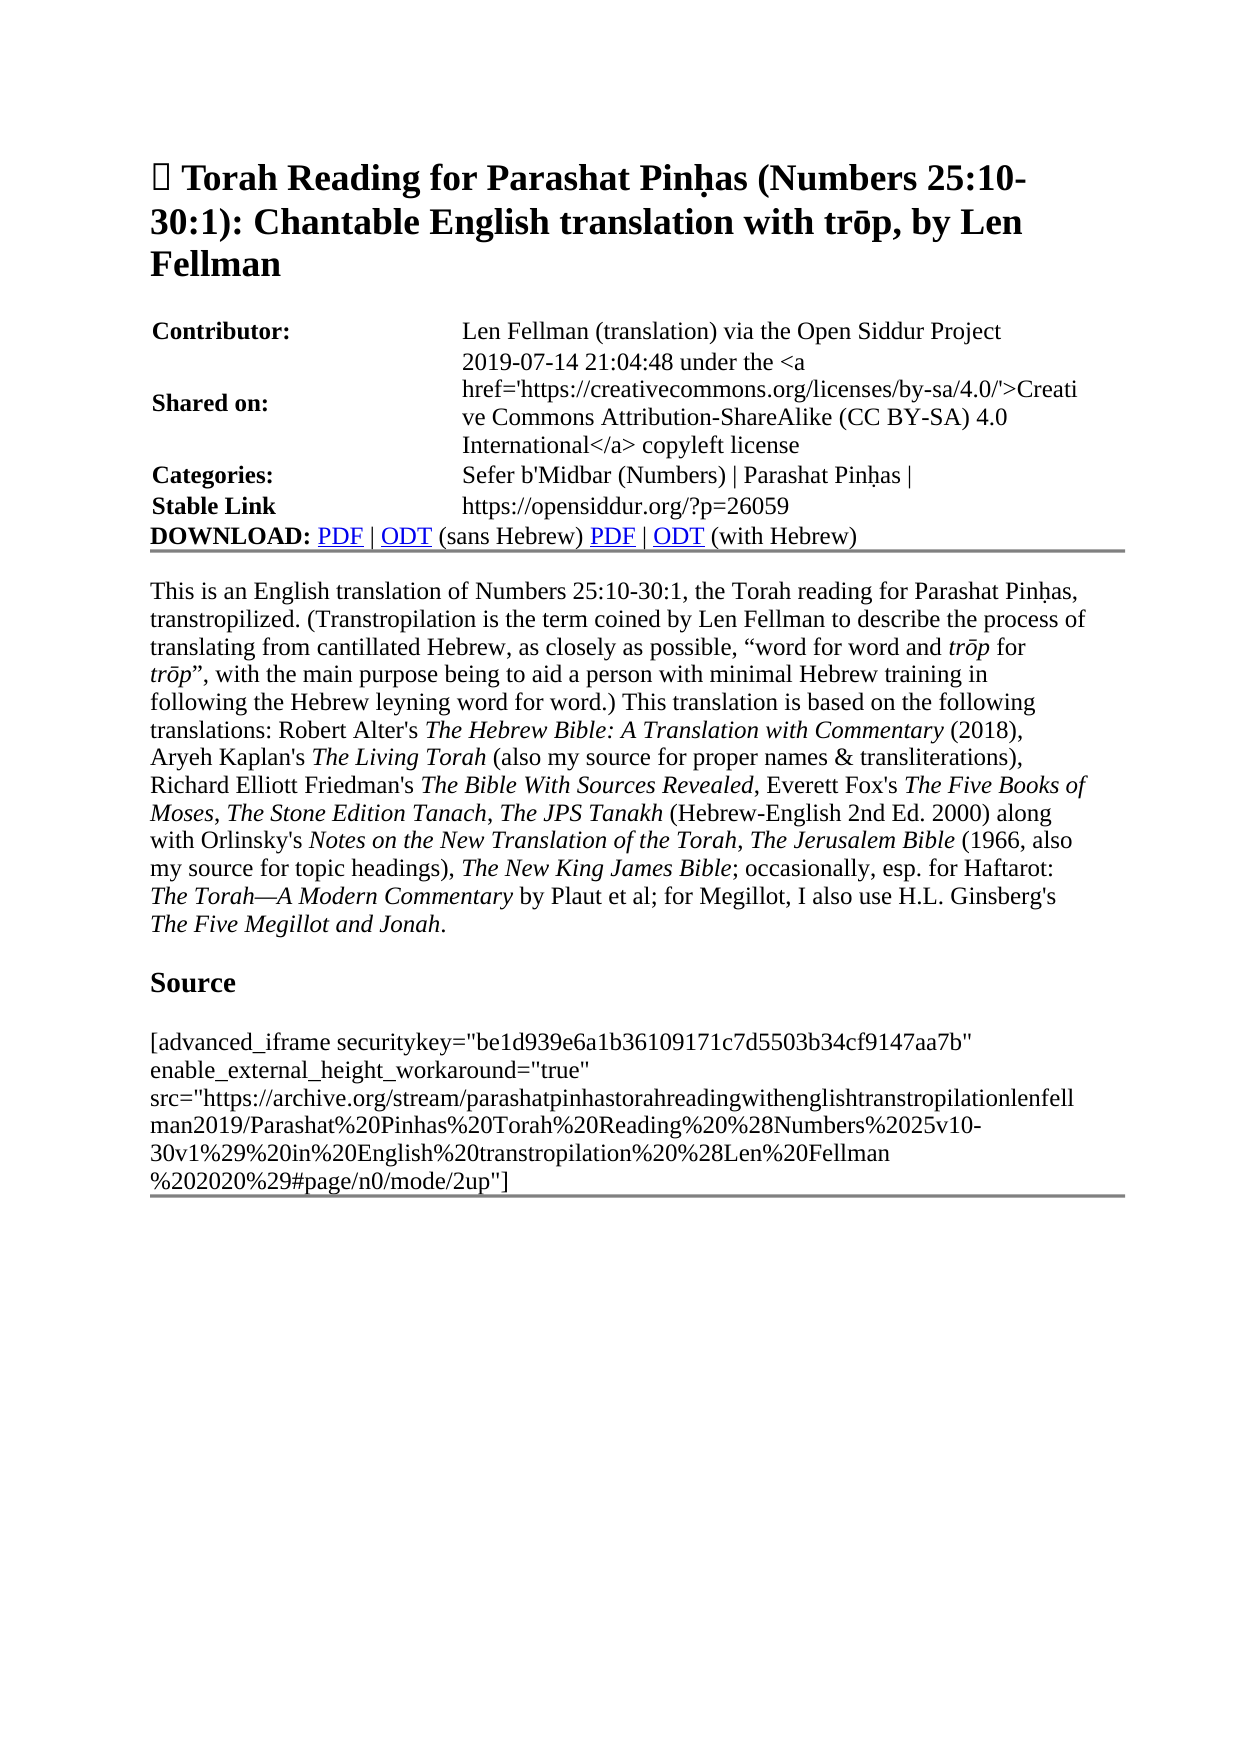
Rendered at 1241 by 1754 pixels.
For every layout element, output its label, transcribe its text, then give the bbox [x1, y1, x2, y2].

subtitle Source [150, 967, 1090, 999]
table_cell Stable Link [150, 491, 460, 522]
table_cell Categories: [150, 460, 460, 491]
table_header Contributor: [150, 315, 460, 346]
table_cell https://opensiddur.org/?p=26059 [460, 491, 1090, 522]
text This is an English translation of Numbers 25:10-30:1, the Torah reading for Parashat Pinḥas, transtropilized. (Transtropilation is the term coined by Len Fellman to describe the process of translating from cantillated Hebrew, as closely as possible, “word for word and trōp for trōp”, with the main purpose being to aid a person with minimal Hebrew training in following the Hebrew leyning word for word.) This translation is based on the following translations: Robert Alter's The Hebrew Bible: A Translation with Commentary (2018), Aryeh Kaplan's The Living Torah (also my source for proper names & transliterations), Richard Elliott Friedman's The Bible With Sources Revealed, Everett Fox's The Five Books of Moses, The Stone Edition Tanach, The JPS Tanakh (Hebrew-English 2nd Ed. 2000) along with Orlinsky's Notes on the New Translation of the Torah, The Jerusalem Bible (1966, also my source for topic headings), The New King James Bible; occasionally, esp. for Haftarot: The Torah—A Modern Commentary by Plaut et al; for Megillot, I also use H.L. Ginsberg's The Five Megillot and Jonah. [150, 577, 1090, 937]
text [advanced_iframe securitykey="be1d939e6a1b36109171c7d5503b34cf9147aa7b" enable_external_height_workaround="true" src="https://archive.org/stream/parashatpinhastorahreadingwithenglishtranstropilationlenfellman2019/Parashat%20Pinhas%20Torah%20Reading%20%28Numbers%2025v10-30v1%29%20in%20English%20transtropilation%20%28Len%20Fellman%202020%29#page/n0/mode/2up"] [150, 1028, 1090, 1194]
table_header Len Fellman (translation) via the Open Siddur Project [460, 315, 1090, 346]
table_cell Sefer b'Midbar (Numbers) | Parashat Pinḥas | [460, 460, 1090, 491]
table_cell 2019-07-14 21:04:48 under the <a href='https://creativecommons.org/licenses/by-sa/4.0/'>Creative Commons Attribution-ShareAlike (CC BY-SA) 4.0 International</a> copyleft license [460, 346, 1090, 460]
table_cell Shared on: [150, 346, 460, 460]
text DOWNLOAD: PDF | ODT (sans Hebrew) PDF | ODT (with Hebrew) [150, 522, 1090, 549]
text [150, 1198, 1090, 1222]
subtitle 📜 Torah Reading for Parashat Pinḥas (Numbers 25:10-30:1): Chantable English translation with trōp, by Len Fellman [150, 150, 1090, 284]
text [150, 553, 1090, 577]
